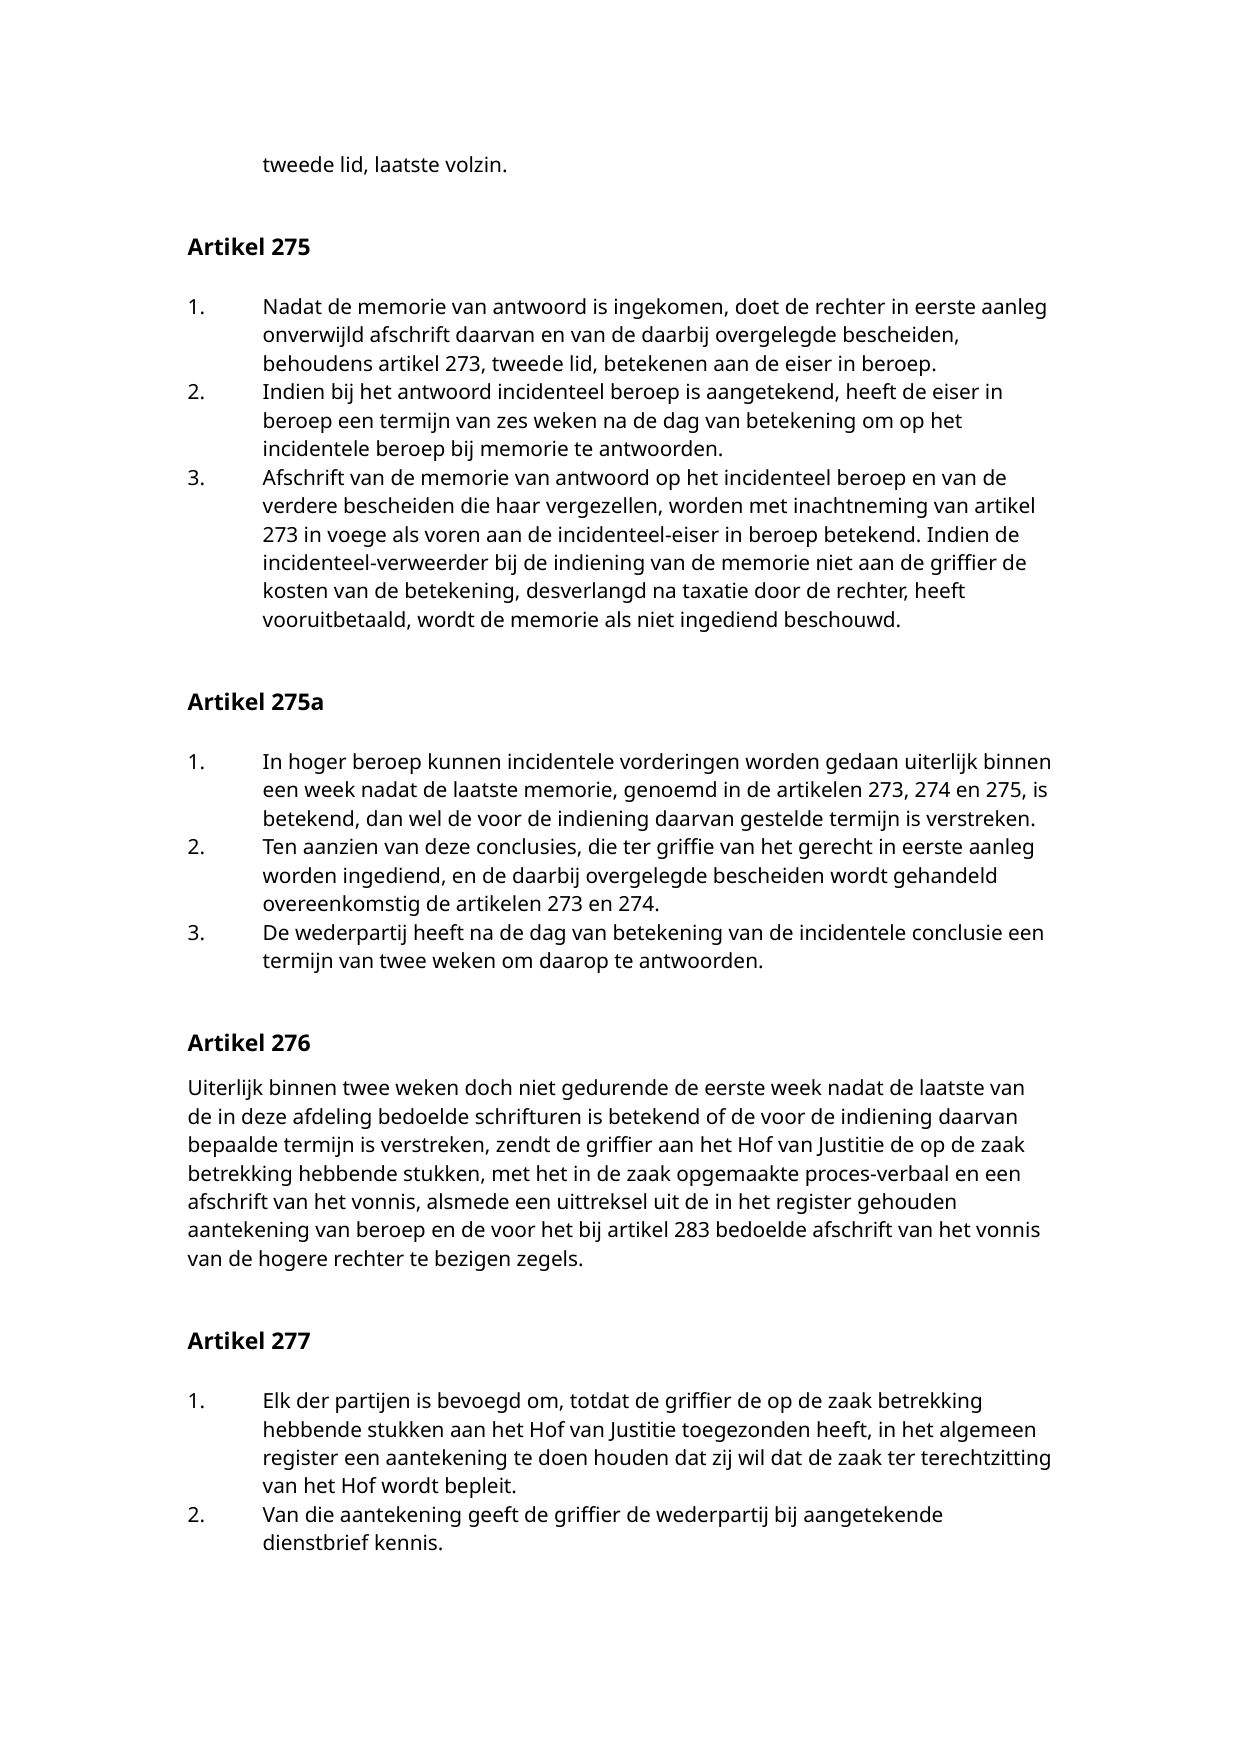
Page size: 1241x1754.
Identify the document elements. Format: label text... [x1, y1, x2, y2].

list Nadat de memorie van antwoord is ingekomen, doet de rechter in eerste aanleg onverwijld afschrift daarvan en van de daarbij overgelegde bescheiden, behoudens artikel 273, tweede lid, betekenen aan de eiser in beroep. [187, 292, 1053, 377]
list Indien bij het antwoord incidenteel beroep is aangetekend, heeft de eiser in beroep een termijn van zes weken na de dag van betekening om op het incidentele beroep bij memorie te antwoorden. [187, 377, 1053, 463]
subtitle Artikel 277 [187, 1325, 1053, 1356]
list Van die aantekening geeft de griffier de wederpartij bij aangetekende dienstbrief kennis. [187, 1500, 1053, 1557]
list Elk der partijen is bevoegd om, totdat de griffier de op de zaak betrekking hebbende stukken aan het Hof van Justitie toegezonden heeft, in het algemeen register een aantekening te doen houden dat zij wil dat de zaak ter terechtzitting van het Hof wordt bepleit. [187, 1386, 1053, 1500]
list tweede lid, laatste volzin. [187, 150, 1053, 178]
subtitle Artikel 275a [187, 686, 1053, 717]
subtitle Artikel 275 [187, 231, 1053, 262]
text Uiterlijk binnen twee weken doch niet gedurende de eerste week nadat de laatste van de in deze afdeling bedoelde schrifturen is betekend of de voor de indiening daarvan bepaalde termijn is verstreken, zendt de griffier aan het Hof van Justitie de op de zaak betrekking hebbende stukken, met het in de zaak opgemaakte proces-verbaal en een afschrift van het vonnis, alsmede een uittreksel uit de in het register gehouden aantekening van beroep en de voor het bij artikel 283 bedoelde afschrift van het vonnis van de hogere rechter te bezigen zegels. [187, 1073, 1053, 1272]
list Ten aanzien van deze conclusies, die ter griffie van het gerecht in eerste aanleg worden ingediend, en de daarbij overgelegde bescheiden wordt gehandeld overeenkomstig de artikelen 273 en 274. [187, 832, 1053, 918]
list In hoger beroep kunnen incidentele vorderingen worden gedaan uiterlijk binnen een week nadat de laatste memorie, genoemd in de artikelen 273, 274 en 275, is betekend, dan wel de voor de indiening daarvan gestelde termijn is verstreken. [187, 747, 1053, 832]
subtitle Artikel 276 [187, 1027, 1053, 1058]
list Afschrift van de memorie van antwoord op het incidenteel beroep en van de verdere bescheiden die haar vergezellen, worden met inachtneming van artikel 273 in voege als voren aan de incidenteel-eiser in beroep betekend. Indien de incidenteel-verweerder bij de indiening van de memorie niet aan de griffier de kosten van de betekening, desverlangd na taxatie door de rechter, heeft vooruitbetaald, wordt de memorie als niet ingediend beschouwd. [187, 463, 1053, 633]
list De wederpartij heeft na de dag van betekening van de incidentele conclusie een termijn van twee weken om daarop te antwoorden. [187, 918, 1053, 975]
